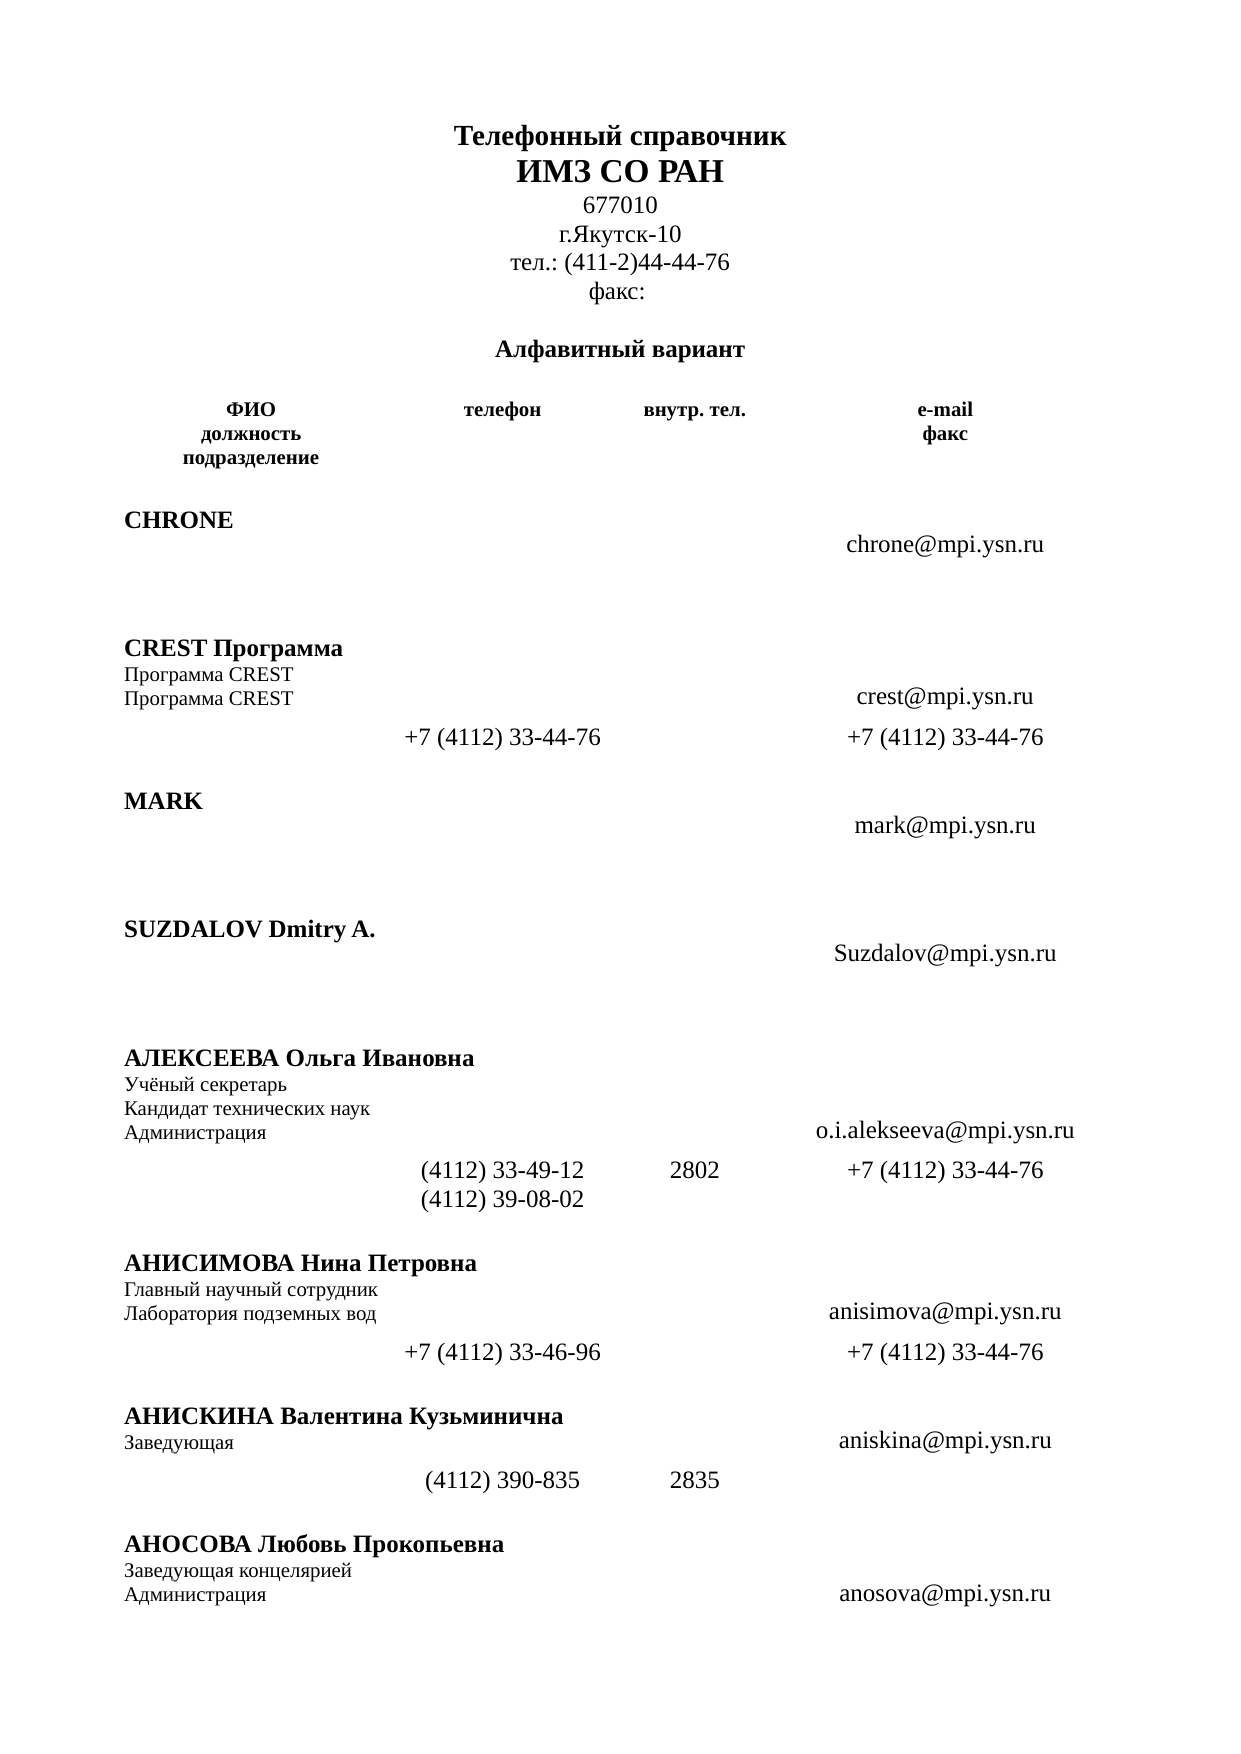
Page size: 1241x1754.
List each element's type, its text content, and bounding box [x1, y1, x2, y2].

table_cell [118, 844, 384, 884]
table_cell [768, 1460, 1122, 1500]
table_cell 2835 [621, 1460, 768, 1500]
table_cell crest@mpi.ysn.ru [768, 604, 1122, 716]
table_cell chrone@mpi.ysn.ru [768, 475, 1122, 563]
table_cell АНОСОВА Любовь Прокопьевна Заведующая концелярией Администрация [118, 1500, 768, 1612]
table_cell [384, 844, 621, 884]
table_cell mark@mpi.ysn.ru [768, 756, 1122, 844]
table_cell (4112) 390-835 [384, 1460, 621, 1500]
text 677010 [118, 190, 1122, 219]
table_cell o.i.alekseeva@mpi.ysn.ru [768, 1013, 1122, 1149]
table_cell [768, 973, 1122, 1013]
table_cell [118, 973, 384, 1013]
table_cell +7 (4112) 33-44-76 [768, 716, 1122, 756]
table_cell [621, 563, 768, 603]
table_cell Suzdalov@mpi.ysn.ru [768, 885, 1122, 973]
table_cell [621, 844, 768, 884]
text Алфавитный вариант [118, 334, 1122, 362]
table_cell +7 (4112) 33-44-76 [384, 716, 621, 756]
table_cell +7 (4112) 33-44-76 [768, 1150, 1122, 1218]
table_header внутр. тел. [621, 391, 768, 475]
table_cell АНИСКИНА Валентина Кузьминична Заведующая [118, 1371, 768, 1459]
table_cell CREST Программа Программа CREST Программа CREST [118, 604, 768, 716]
table_cell (4112) 33-49-12 (4112) 39-08-02 [384, 1150, 621, 1218]
table_cell 2802 [621, 1150, 768, 1218]
text тел.: (411-2)44-44-76 [118, 247, 1122, 276]
table_cell CHRONE [118, 475, 768, 563]
text факс: [118, 276, 1122, 305]
text Телефонный справочник [118, 118, 1122, 152]
table_cell АНИСИМОВА Нина Петровна Главный научный сотрудник Лаборатория подземных вод [118, 1219, 768, 1331]
text г.Якутск-10 [118, 219, 1122, 247]
table_cell [384, 973, 621, 1013]
table_cell aniskina@mpi.ysn.ru [768, 1371, 1122, 1459]
table_cell [384, 563, 621, 603]
table_cell [621, 716, 768, 756]
table_cell [118, 1150, 384, 1218]
table_header ФИО должность подразделение [118, 391, 384, 475]
table_cell +7 (4112) 33-46-96 [384, 1331, 621, 1371]
text ИМЗ СО РАН [118, 152, 1122, 190]
table_cell [768, 844, 1122, 884]
table_cell [118, 563, 384, 603]
table_cell anosova@mpi.ysn.ru [768, 1500, 1122, 1612]
table_cell MARK [118, 756, 768, 844]
table_cell [768, 563, 1122, 603]
table_cell [118, 1460, 384, 1500]
table_cell АЛЕКСЕЕВА Ольга Ивановна Учёный секретарь Кандидат технических наук Администрация [118, 1013, 768, 1149]
table_header телефон [384, 391, 621, 475]
table_cell [621, 973, 768, 1013]
table_header e-mail факс [768, 391, 1122, 475]
table_cell anisimova@mpi.ysn.ru [768, 1219, 1122, 1331]
table_cell [118, 1331, 384, 1371]
table_cell [621, 1331, 768, 1371]
table_cell +7 (4112) 33-44-76 [768, 1331, 1122, 1371]
table_cell [118, 716, 384, 756]
table_cell SUZDALOV Dmitry A. [118, 885, 768, 973]
